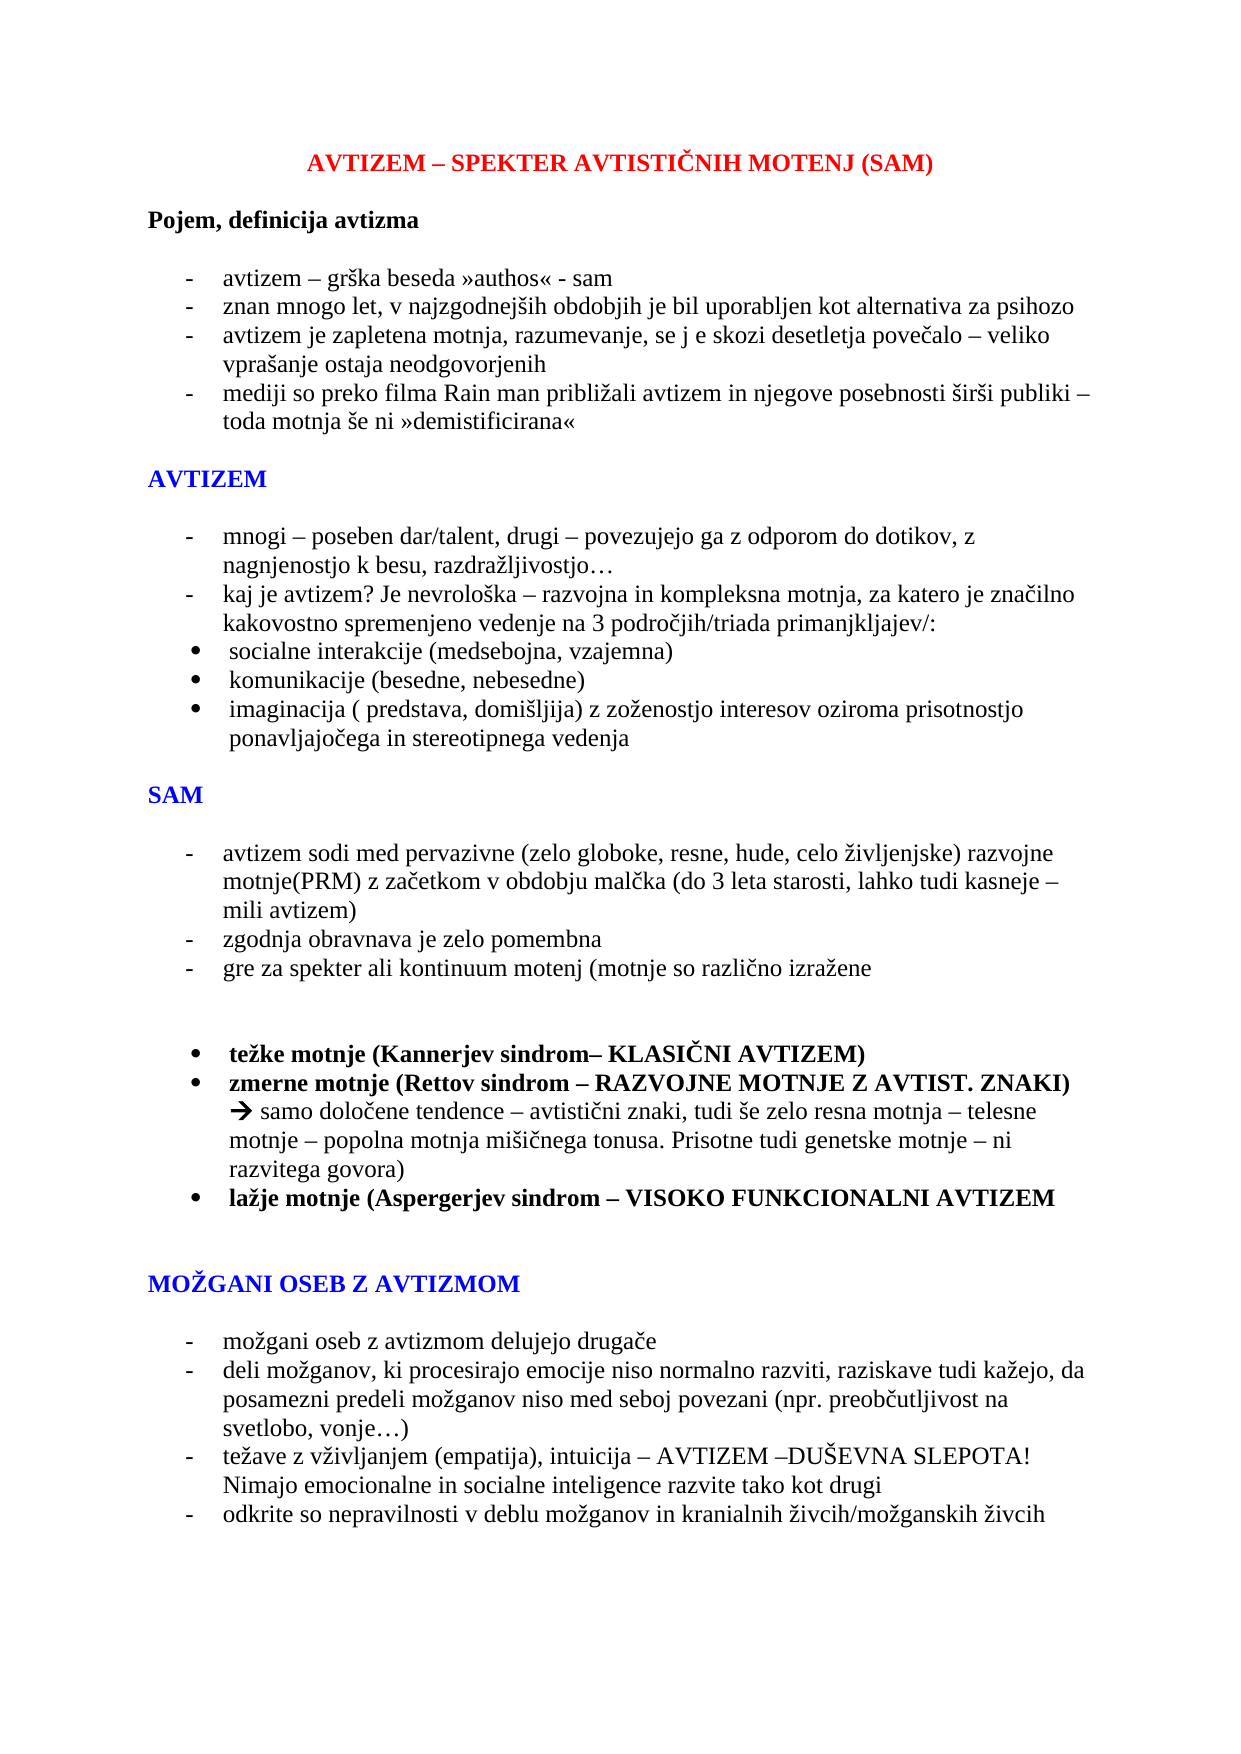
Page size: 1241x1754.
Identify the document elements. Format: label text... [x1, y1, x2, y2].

list deli možganov, ki procesirajo emocije niso normalno razviti, raziskave tudi kažejo, da posamezni predeli možganov niso med seboj povezani (npr. preobčutljivost na svetlobo, vonje…) [185, 1355, 1093, 1441]
list težave z vživljanjem (empatija), intuicija – AVTIZEM –DUŠEVNA SLEPOTA! Nimajo emocionalne in socialne inteligence razvite tako kot drugi [185, 1441, 1093, 1499]
list avtizem – grška beseda »authos« - sam [185, 263, 1093, 291]
list avtizem je zapletena motnja, razumevanje, se j e skozi desetletja povečalo – veliko vprašanje ostaja neodgovorjenih [185, 320, 1093, 378]
list komunikacije (besedne, nebesedne) [191, 665, 1093, 694]
list socialne interakcije (medsebojna, vzajemna) [191, 636, 1093, 665]
text SAM [148, 780, 1093, 809]
list znan mnogo let, v najzgodnejših obdobjih je bil uporabljen kot alternativa za psihozo [185, 291, 1093, 320]
text Pojem, definicija avtizma [148, 205, 1093, 234]
list zgodnja obravnava je zelo pomembna [185, 924, 1093, 953]
list zmerne motnje (Rettov sindrom – RAZVOJNE MOTNJE Z AVTIST. ZNAKI)  samo določene tendence – avtistični znaki, tudi še zelo resna motnja – telesne motnje – popolna motnja mišičnega tonusa. Prisotne tudi genetske motnje – ni razvitega govora) [191, 1068, 1093, 1183]
text AVTIZEM [148, 464, 1093, 493]
list mediji so preko filma Rain man približali avtizem in njegove posebnosti širši publiki – toda motnja še ni »demistificirana« [185, 378, 1093, 435]
list mnogi – poseben dar/talent, drugi – povezujejo ga z odporom do dotikov, z nagnjenostjo k besu, razdražljivostjo… [185, 521, 1093, 579]
list gre za spekter ali kontinuum motenj (motnje so različno izražene [185, 953, 1093, 981]
list lažje motnje (Aspergerjev sindrom – VISOKO FUNKCIONALNI AVTIZEM [191, 1183, 1093, 1211]
list avtizem sodi med pervazivne (zelo globoke, resne, hude, celo življenjske) razvojne motnje(PRM) z začetkom v obdobju malčka (do 3 leta starosti, lahko tudi kasneje – mili avtizem) [185, 838, 1093, 924]
text MOŽGANI OSEB Z AVTIZMOM [148, 1269, 1093, 1298]
list težke motnje (Kannerjev sindrom– KLASIČNI AVTIZEM) [191, 1039, 1093, 1068]
list odkrite so nepravilnosti v deblu možganov in kranialnih živcih/možganskih živcih [185, 1499, 1093, 1528]
text AVTIZEM – SPEKTER AVTISTIČNIH MOTENJ (SAM) [148, 148, 1093, 176]
list imaginacija ( predstava, domišljija) z zoženostjo interesov oziroma prisotnostjo ponavljajočega in stereotipnega vedenja [191, 694, 1093, 751]
list kaj je avtizem? Je nevrološka – razvojna in kompleksna motnja, za katero je značilno kakovostno spremenjeno vedenje na 3 področjih/triada primanjkljajev/: [185, 579, 1093, 636]
list možgani oseb z avtizmom delujejo drugače [185, 1326, 1093, 1355]
